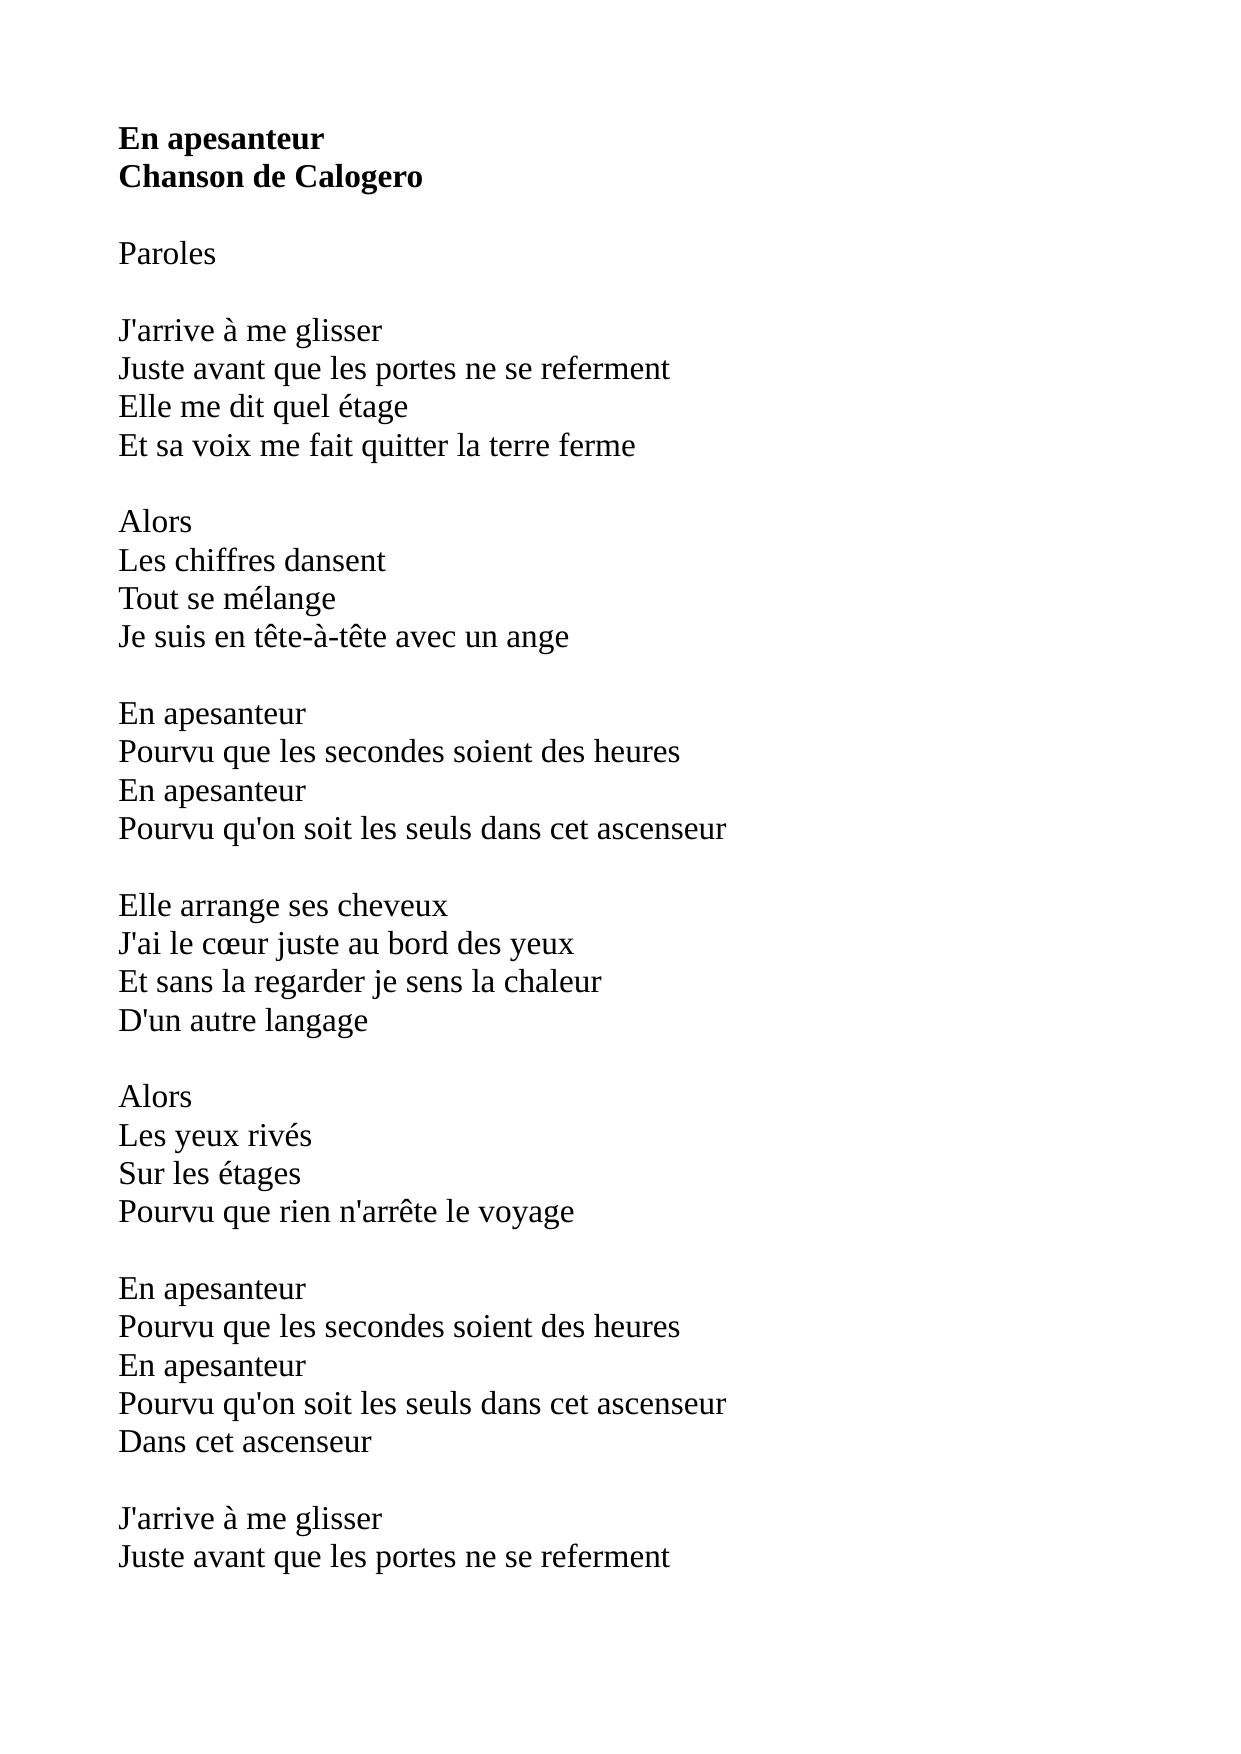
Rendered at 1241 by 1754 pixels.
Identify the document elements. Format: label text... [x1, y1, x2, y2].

text Chanson de Calogero [118, 156, 1122, 195]
text Juste avant que les portes ne se referment [118, 348, 1122, 386]
text Je suis en tête-à-tête avec un ange [118, 616, 1122, 655]
text Et sa voix me fait quitter la terre ferme [118, 425, 1122, 463]
text Dans cet ascenseur [118, 1421, 1122, 1460]
text En apesanteur [118, 1345, 1122, 1383]
text J'ai le cœur juste au bord des yeux [118, 923, 1122, 961]
text En apesanteur [118, 770, 1122, 808]
text Les chiffres dansent [118, 540, 1122, 578]
text Tout se mélange [118, 578, 1122, 616]
text Juste avant que les portes ne se referment [118, 1536, 1122, 1575]
text Pourvu que les secondes soient des heures [118, 1306, 1122, 1345]
text Alors [118, 1076, 1122, 1115]
text D'un autre langage [118, 1000, 1122, 1038]
text Pourvu que les secondes soient des heures [118, 731, 1122, 770]
text Alors [118, 501, 1122, 540]
text J'arrive à me glisser [118, 310, 1122, 348]
text J'arrive à me glisser [118, 1498, 1122, 1536]
text Pourvu qu'on soit les seuls dans cet ascenseur [118, 1383, 1122, 1421]
text Paroles [118, 233, 1122, 271]
text En apesanteur [118, 693, 1122, 731]
text Sur les étages [118, 1153, 1122, 1191]
text En apesanteur [118, 118, 1122, 156]
text Elle me dit quel étage [118, 386, 1122, 425]
text Pourvu que rien n'arrête le voyage [118, 1191, 1122, 1230]
text Les yeux rivés [118, 1115, 1122, 1153]
text Et sans la regarder je sens la chaleur [118, 961, 1122, 1000]
text Elle arrange ses cheveux [118, 885, 1122, 923]
text Pourvu qu'on soit les seuls dans cet ascenseur [118, 808, 1122, 846]
text En apesanteur [118, 1268, 1122, 1306]
